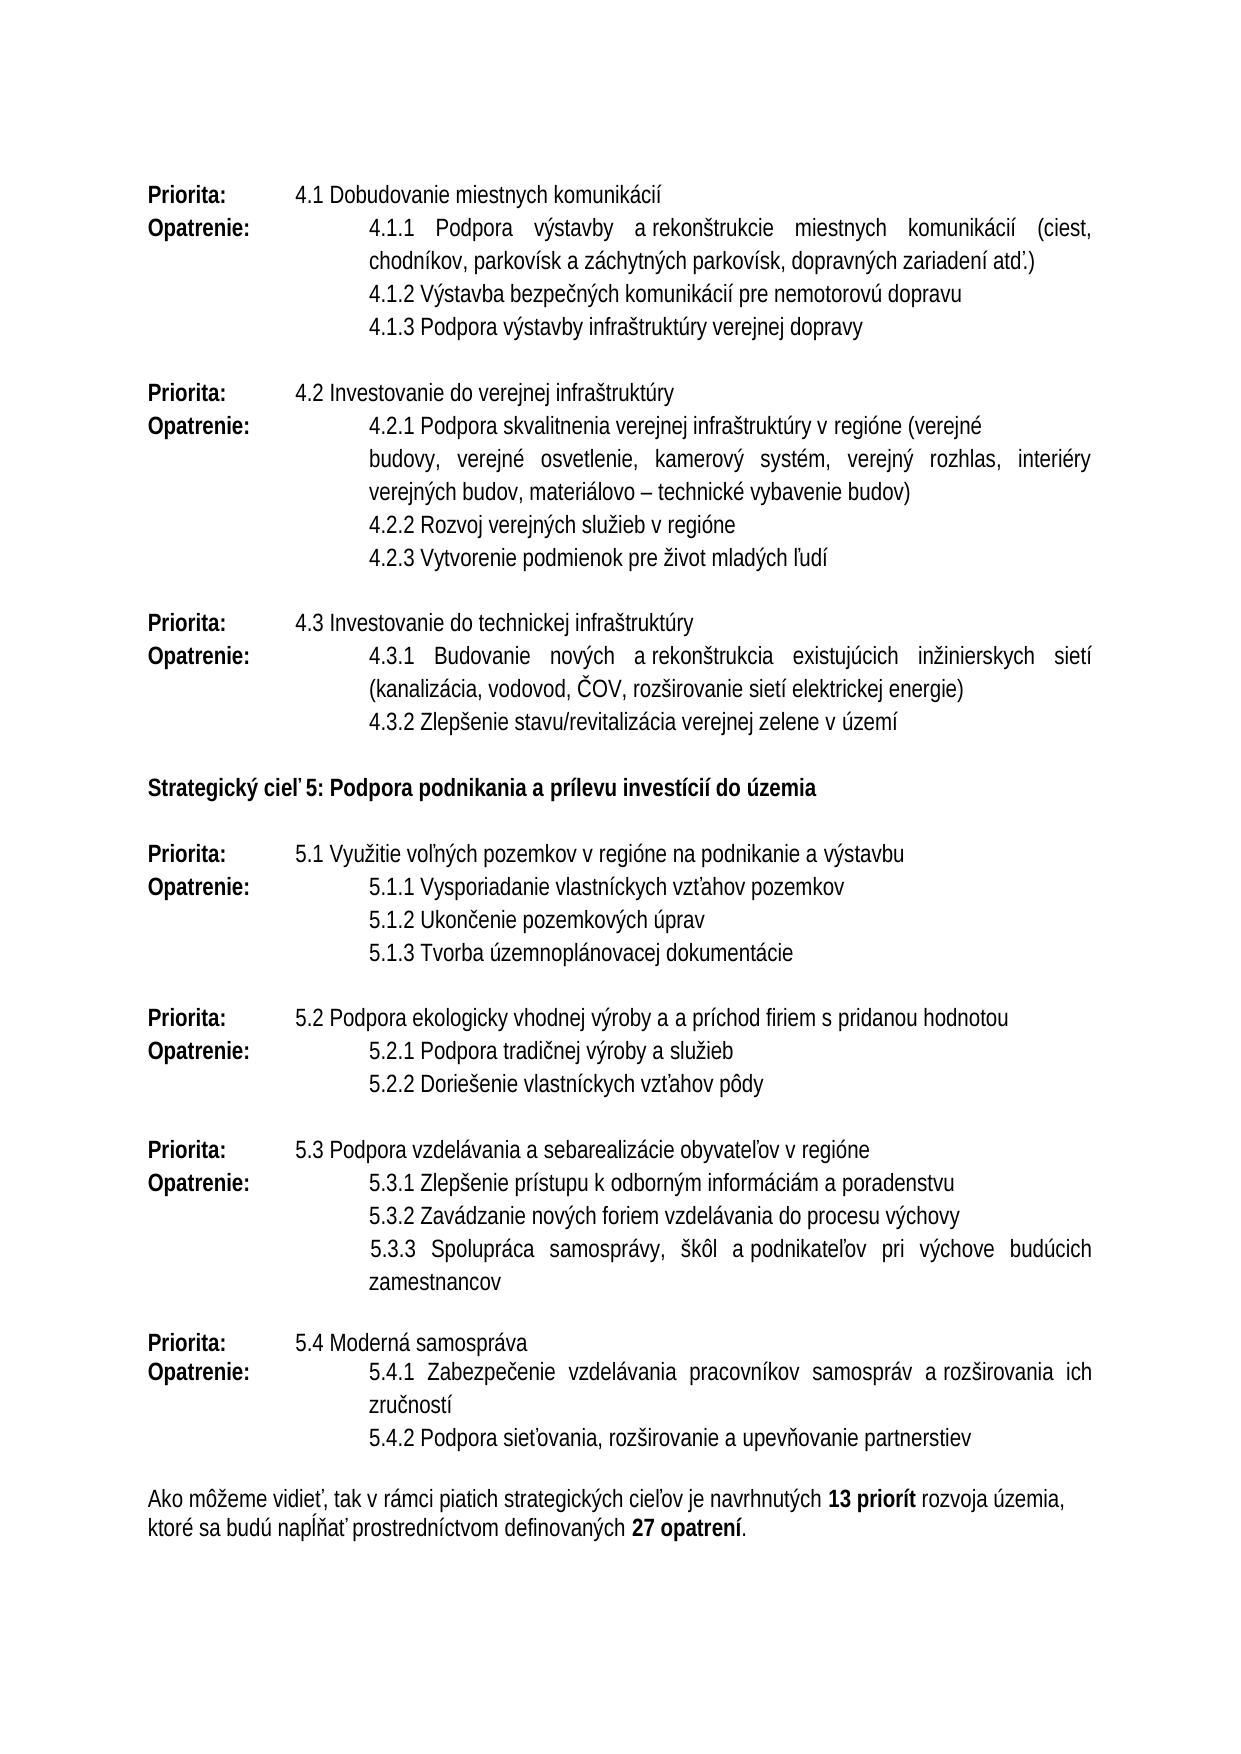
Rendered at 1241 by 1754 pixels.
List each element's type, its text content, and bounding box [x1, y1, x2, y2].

text 5.4.2 Podpora sieťovania, rozširovanie a upevňovanie partnerstiev [369, 1423, 1093, 1451]
text Priorita: 5.3 Podpora vzdelávania a sebarealizácie obyvateľov v regióne [148, 1135, 1093, 1164]
text 4.2.2 Rozvoj verejných služieb v regióne [369, 510, 1093, 538]
text Priorita: 5.4 Moderná samospráva [148, 1328, 1093, 1357]
text Opatrenie: 5.1.1 Vysporiadanie vlastníckych vzťahov pozemkov [148, 872, 1093, 900]
text Opatrenie: 5.3.1 Zlepšenie prístupu k odborným informáciám a poradenstvu [148, 1168, 1093, 1197]
text Opatrenie: 4.2.1 Podpora skvalitnenia verejnej infraštruktúry v regióne (verejné [148, 411, 1093, 439]
text 5.1.2 Ukončenie pozemkových úprav [148, 905, 1093, 933]
text Opatrenie: 4.1.1 Podpora výstavby a rekonštrukcie miestnych komunikácií (ciest, chodníkov, parkovísk a záchytných parkovísk, dopravných zariadení atď.) [148, 213, 1093, 275]
text Priorita: 4.2 Investovanie do verejnej infraštruktúry [148, 378, 1093, 407]
text 4.3.2 Zlepšenie stavu/revitalizácia verejnej zelene v území [148, 707, 1093, 736]
text Ako môžeme vidieť, tak v rámci piatich strategických cieľov je navrhnutých 13 priorít rozvoja územia, ktoré sa budú napĺňať prostredníctvom definovaných 27 opatrení. [148, 1484, 1093, 1542]
text 5.3.3 Spolupráca samosprávy, škôl a podnikateľov pri výchove budúcich zamestnancov [369, 1234, 1093, 1295]
text 4.2.3 Vytvorenie podmienok pre život mladých ľudí [295, 543, 1093, 571]
text 5.1.3 Tvorba územnoplánovacej dokumentácie [148, 938, 1093, 966]
text budovy, verejné osvetlenie, kamerový systém, verejný rozhlas, interiéry verejných budov, materiálovo – technické vybavenie budov) [369, 444, 1093, 505]
text 4.1.3 Podpora výstavby infraštruktúry verejnej dopravy [148, 312, 1093, 341]
text Priorita: 4.1 Dobudovanie miestnych komunikácií [148, 181, 1093, 209]
text 5.2.2 Doriešenie vlastníckych vzťahov pôdy [148, 1069, 1093, 1098]
text Opatrenie: 5.4.1 Zabezpečenie vzdelávania pracovníkov samospráv a rozširovania ich zručností [148, 1357, 1093, 1418]
text Priorita: 4.3 Investovanie do technickej infraštruktúry [148, 608, 1093, 637]
text Strategický cieľ 5: Podpora podnikania a prílevu investícií do územia [148, 773, 1093, 802]
text 4.1.2 Výstavba bezpečných komunikácií pre nemotorovú dopravu [148, 279, 1093, 308]
text Opatrenie: 4.3.1 Budovanie nových a rekonštrukcia existujúcich inžinierskych sietí (kanalizácia, vodovod, ČOV, rozširovanie sietí elektrickej energie) [148, 641, 1093, 703]
text Priorita: 5.1 Využitie voľných pozemkov v regióne na podnikanie a výstavbu [148, 839, 1093, 867]
text Opatrenie: 5.2.1 Podpora tradičnej výroby a služieb [148, 1036, 1093, 1065]
text 5.3.2 Zavádzanie nových foriem vzdelávania do procesu výchovy [148, 1201, 1093, 1229]
text Priorita: 5.2 Podpora ekologicky vhodnej výroby a a príchod firiem s pridanou hodnotou [148, 1003, 1093, 1032]
